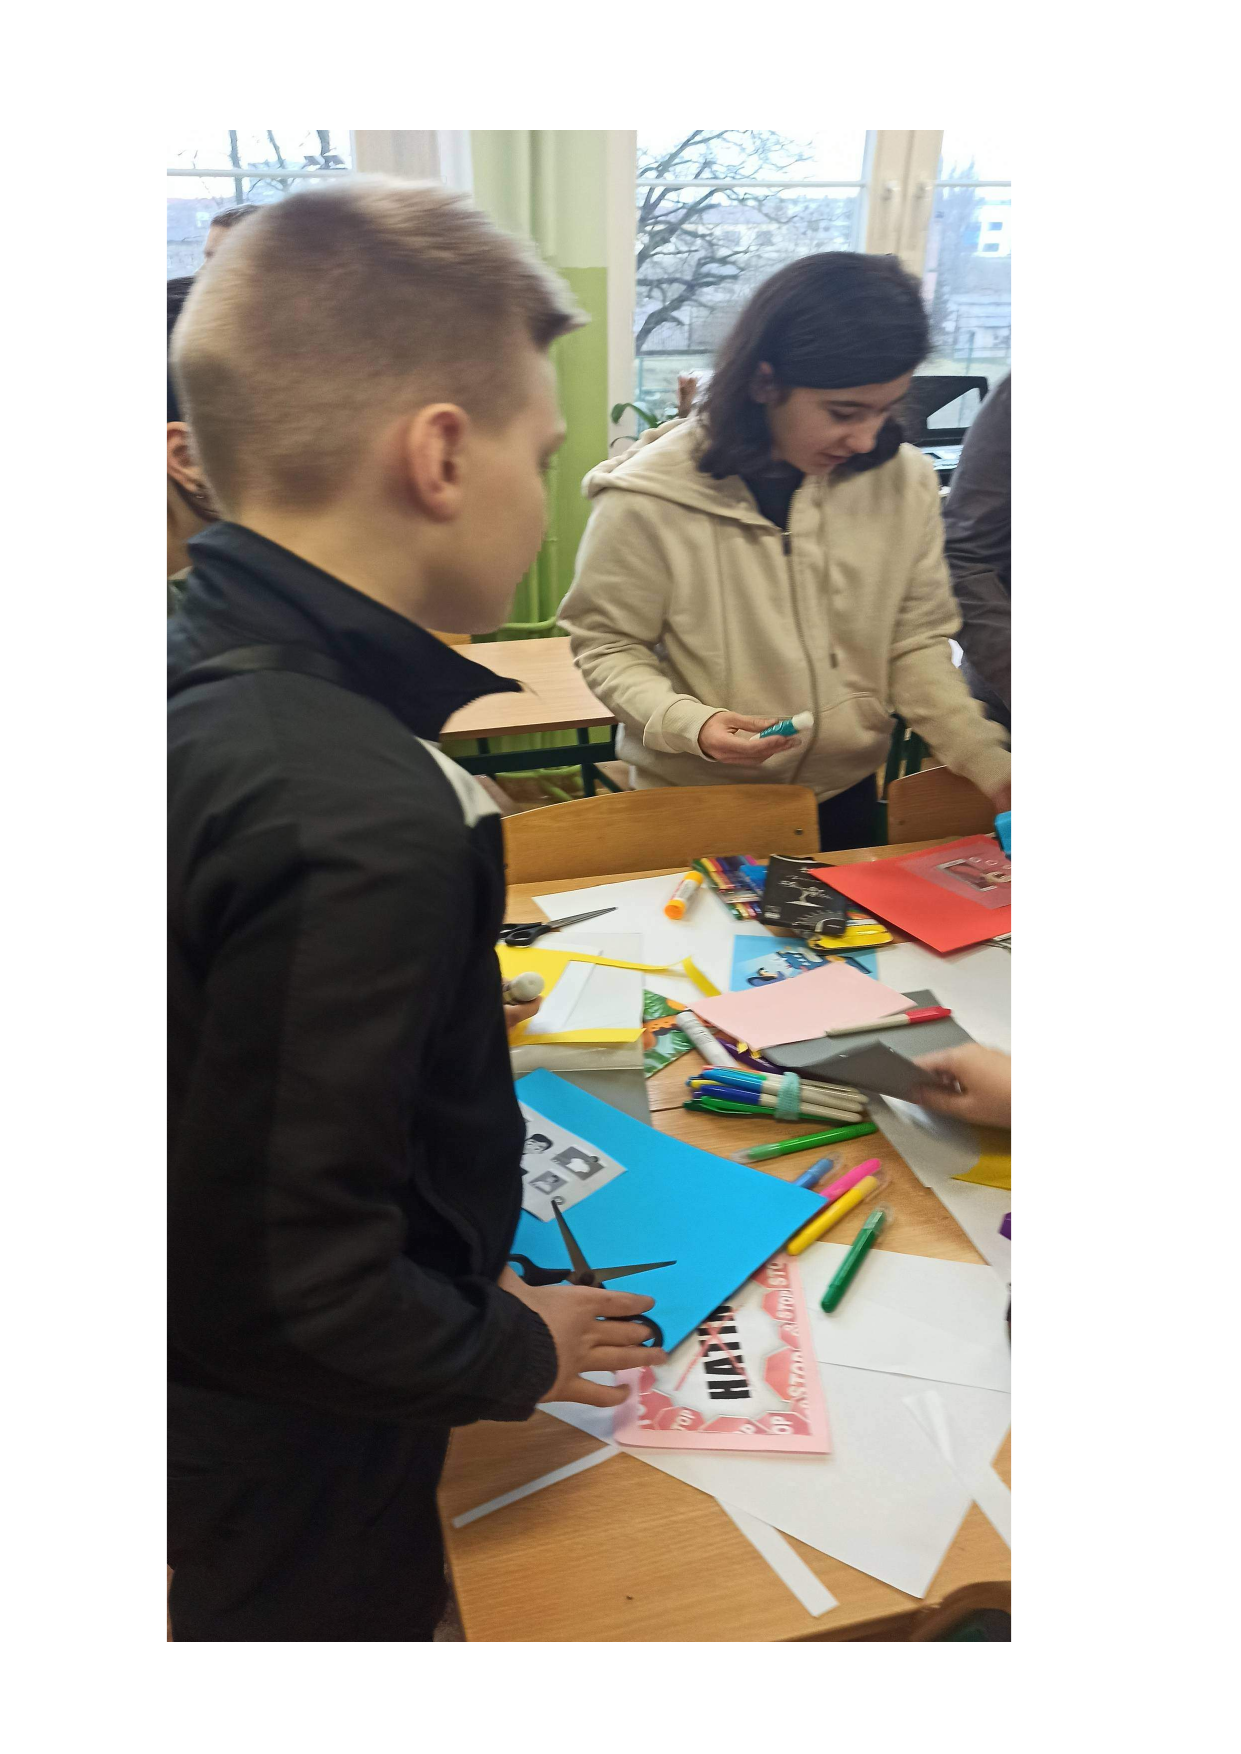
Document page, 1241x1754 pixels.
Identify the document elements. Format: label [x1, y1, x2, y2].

picture [166, 130, 1012, 1642]
